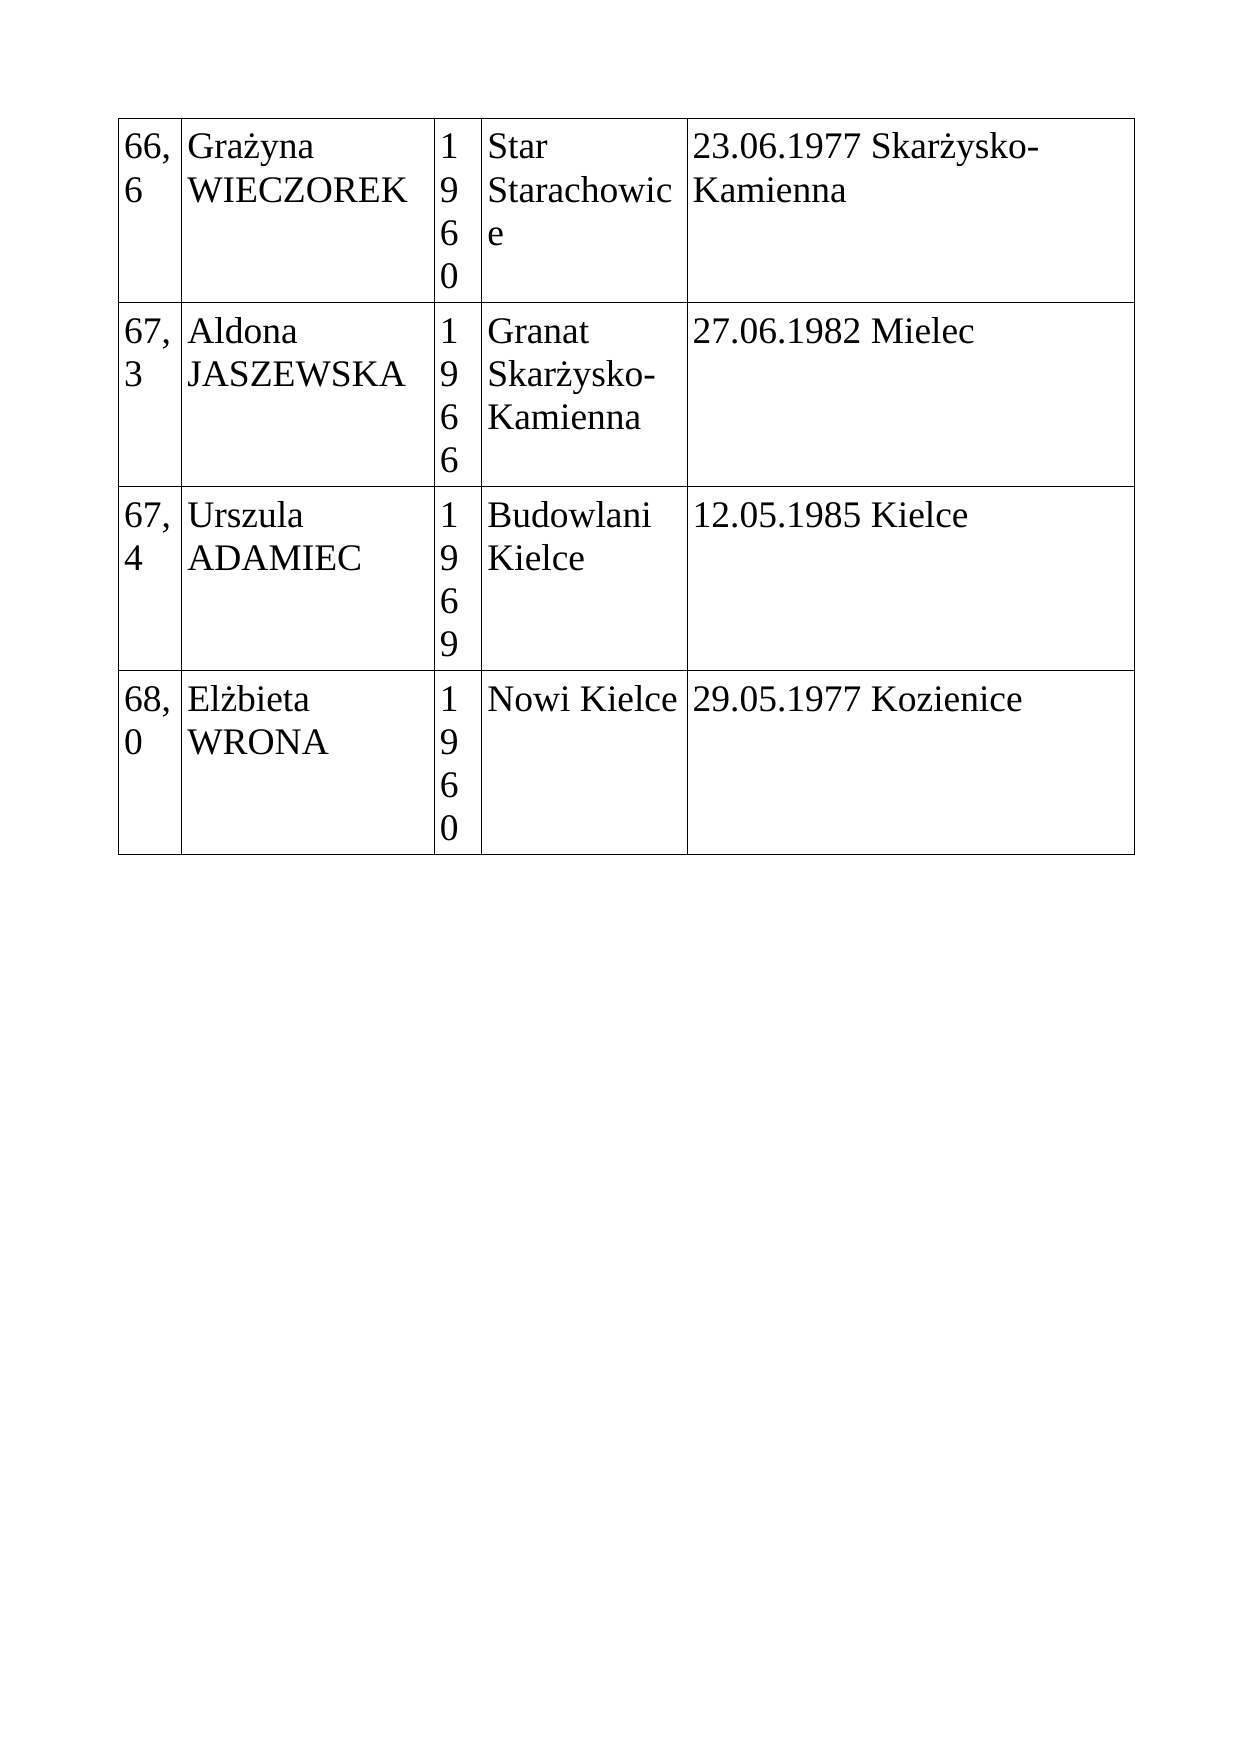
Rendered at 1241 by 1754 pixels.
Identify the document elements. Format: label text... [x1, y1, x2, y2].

table_cell 29.05.1977 Kozienice [688, 671, 1134, 854]
table_cell 67,4 [119, 487, 181, 670]
table_cell Star Starachowice [482, 119, 687, 302]
table_cell Urszula ADAMIEC [182, 487, 434, 670]
table_cell Granat Skarżysko-Kamienna [482, 303, 687, 486]
table_cell 67,3 [119, 303, 181, 486]
table_cell 66,6 [119, 119, 181, 302]
table_cell Grażyna WIECZOREK [182, 119, 434, 302]
table_cell 23.06.1977 Skarżysko-Kamienna [688, 119, 1134, 302]
table_cell 68,0 [119, 671, 181, 854]
table_cell Budowlani Kielce [482, 487, 687, 670]
table_cell 12.05.1985 Kielce [688, 487, 1134, 670]
table_cell 27.06.1982 Mielec [688, 303, 1134, 486]
table_cell 1966 [435, 303, 481, 486]
table_cell Elżbieta WRONA [182, 671, 434, 854]
table_cell Nowi Kielce [482, 671, 687, 854]
table_cell 1960 [435, 119, 481, 302]
table_cell 1960 [435, 671, 481, 854]
table_cell 1969 [435, 487, 481, 670]
table_cell Aldona JASZEWSKA [182, 303, 434, 486]
